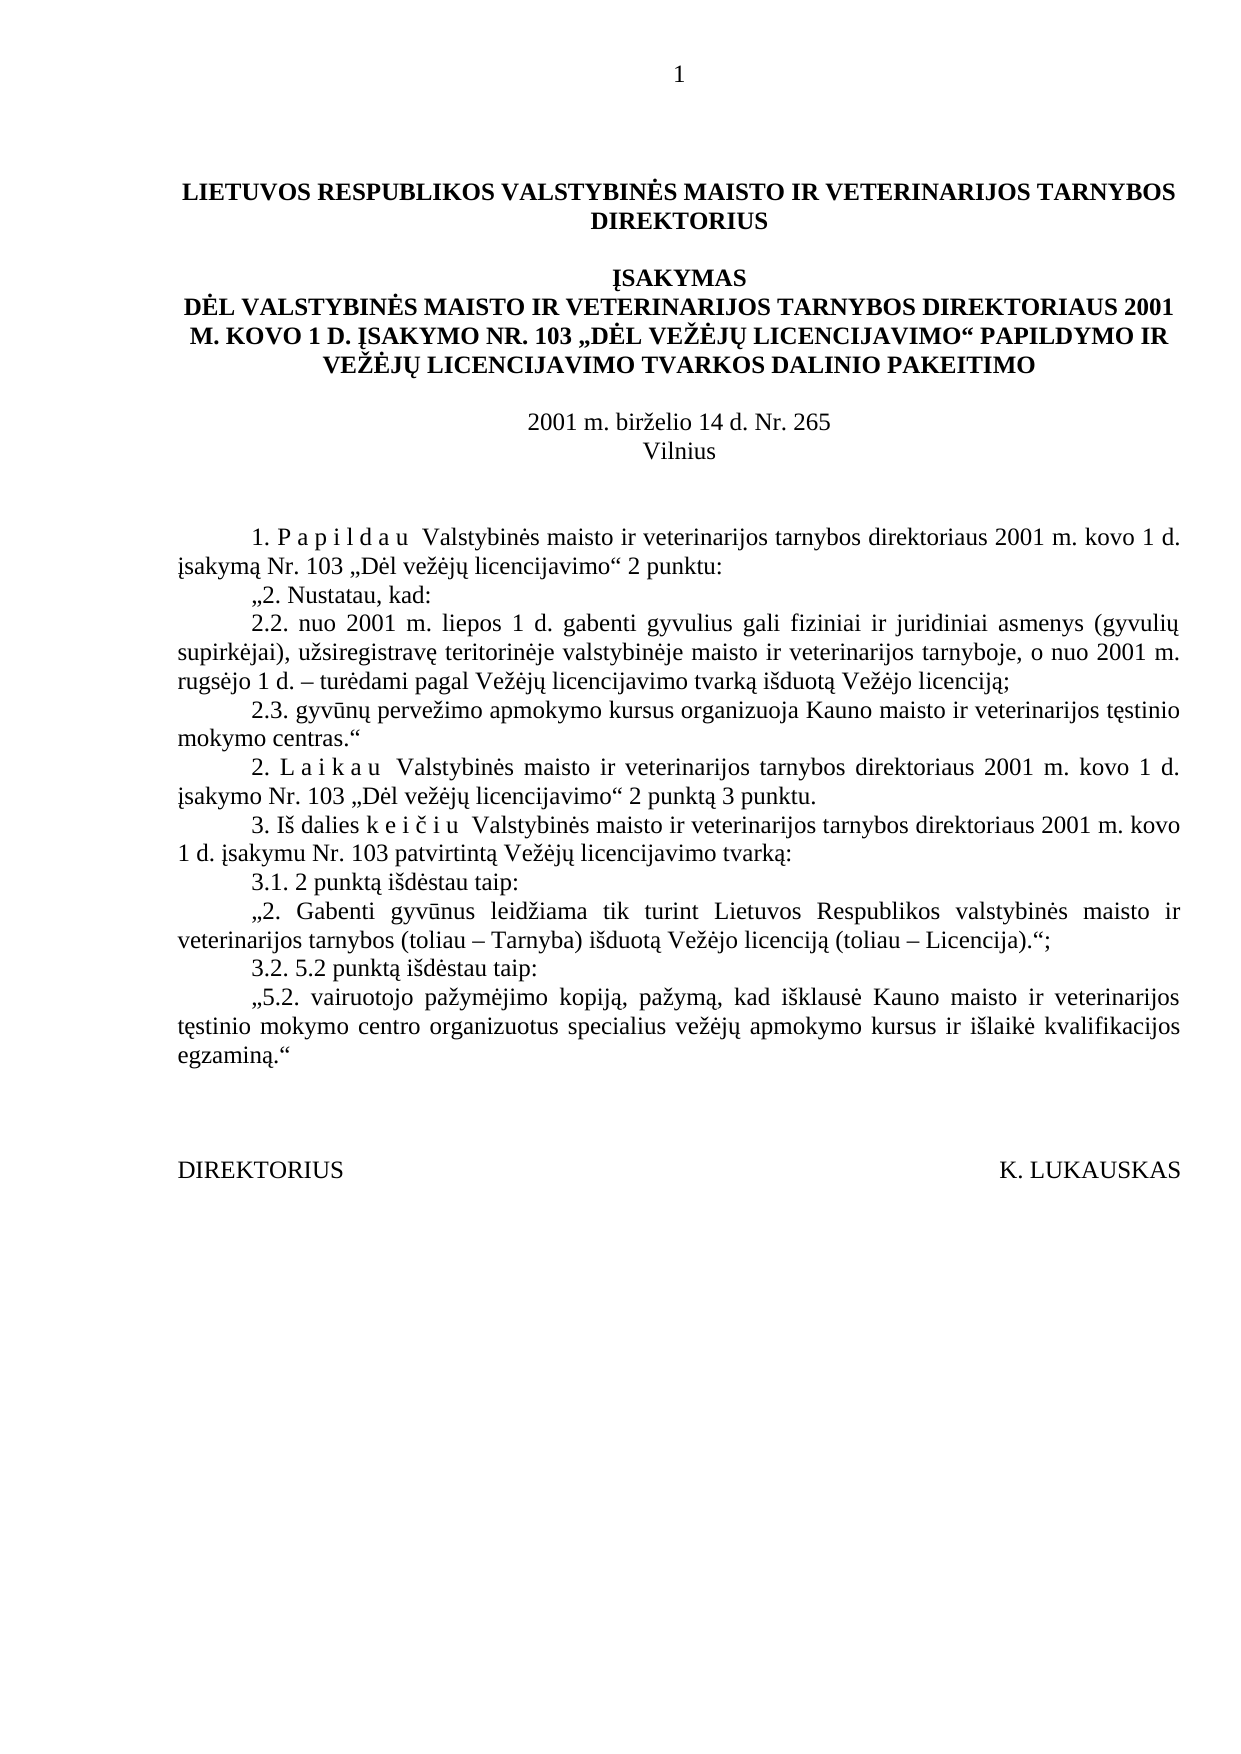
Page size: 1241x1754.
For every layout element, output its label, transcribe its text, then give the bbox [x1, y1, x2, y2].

text 3.2. 5.2 punktą išdėstau taip: [177, 953, 1181, 982]
text „2. Gabenti gyvūnus leidžiama tik turint Lietuvos Respublikos valstybinės maisto ir veterinarijos tarnybos (toliau – Tarnyba) išduotą Vežėjo licenciją (toliau – Licencija).“; [177, 896, 1181, 953]
text 1. Papildau Valstybinės maisto ir veterinarijos tarnybos direktoriaus 2001 m. kovo 1 d. įsakymą Nr. 103 „Dėl vežėjų licencijavimo“ 2 punktu: [177, 522, 1181, 580]
text ĮSAKYMAS [177, 263, 1181, 292]
text DIREKTORIUS K. LUKAUSKAS [177, 1155, 1181, 1183]
text „5.2. vairuotojo pažymėjimo kopiją, pažymą, kad išklausė Kauno maisto ir veterinarijos tęstinio mokymo centro organizuotus specialius vežėjų apmokymo kursus ir išlaikė kvalifikacijos egzaminą.“ [177, 982, 1181, 1068]
text „2. Nustatau, kad: [177, 580, 1181, 608]
text 2.3. gyvūnų pervežimo apmokymo kursus organizuoja Kauno maisto ir veterinarijos tęstinio mokymo centras.“ [177, 695, 1181, 752]
text 2.2. nuo 2001 m. liepos 1 d. gabenti gyvulius gali fiziniai ir juridiniai asmenys (gyvulių supirkėjai), užsiregistravę teritorinėje valstybinėje maisto ir veterinarijos tarnyboje, o nuo 2001 m. rugsėjo 1 d. – turėdami pagal Vežėjų licencijavimo tvarką išduotą Vežėjo licenciją; [177, 608, 1181, 695]
text DĖL VALSTYBINĖS MAISTO IR VETERINARIJOS TARNYBOS DIREKTORIAUS 2001 M. KOVO 1 D. ĮSAKYMO NR. 103 „DĖL VEŽĖJŲ LICENCIJAVIMO“ PAPILDYMO IR VEŽĖJŲ LICENCIJAVIMO TVARKOS DALINIO PAKEITIMO [177, 292, 1181, 378]
text 3. Iš dalies keičiu Valstybinės maisto ir veterinarijos tarnybos direktoriaus 2001 m. kovo 1 d. įsakymu Nr. 103 patvirtintą Vežėjų licencijavimo tvarką: [177, 810, 1181, 867]
text Vilnius [177, 436, 1181, 465]
text 2. Laikau Valstybinės maisto ir veterinarijos tarnybos direktoriaus 2001 m. kovo 1 d. įsakymo Nr. 103 „Dėl vežėjų licencijavimo“ 2 punktą 3 punktu. [177, 752, 1181, 810]
text 2001 m. birželio 14 d. Nr. 265 [177, 407, 1181, 436]
text LIETUVOS RESPUBLIKOS VALSTYBINĖS MAISTO IR VETERINARIJOS TARNYBOS DIREKTORIUS [177, 177, 1181, 235]
text 3.1. 2 punktą išdėstau taip: [177, 867, 1181, 896]
